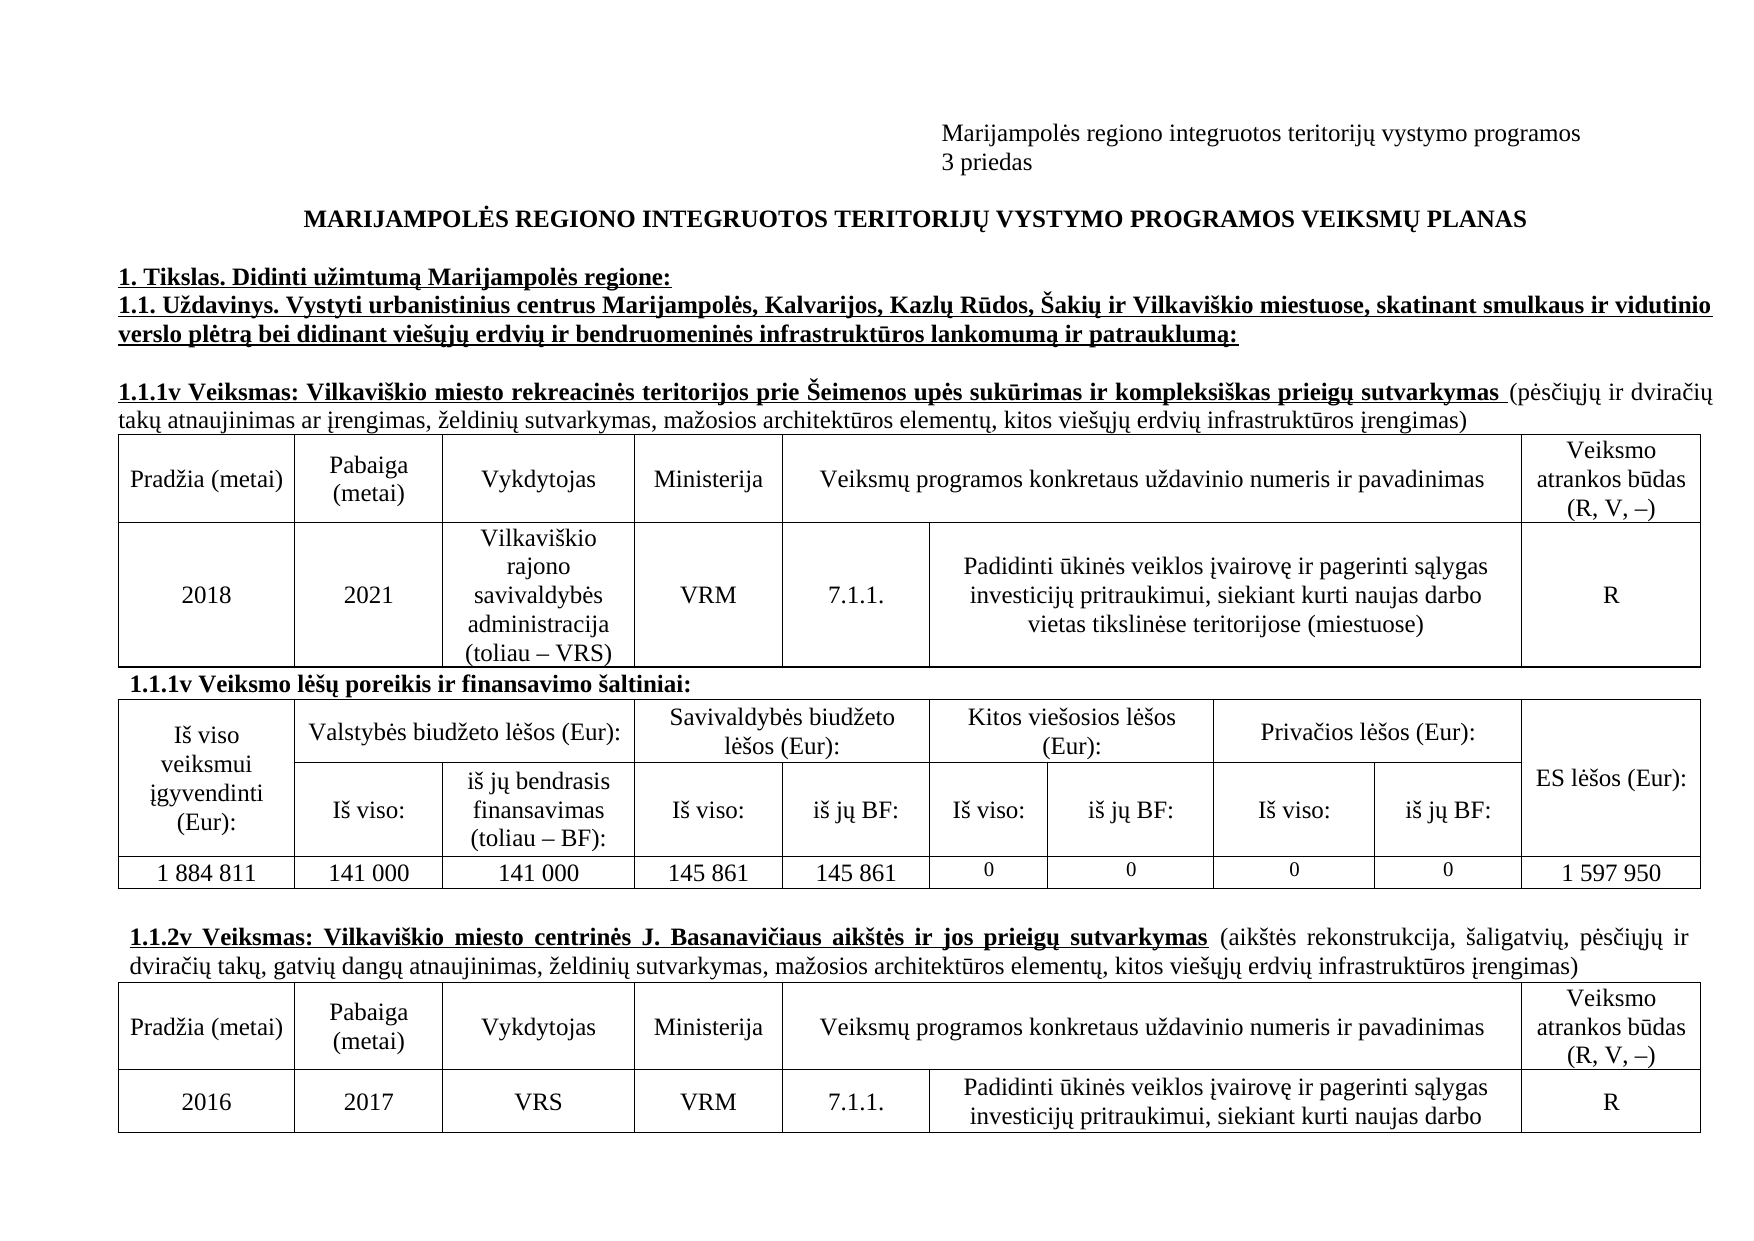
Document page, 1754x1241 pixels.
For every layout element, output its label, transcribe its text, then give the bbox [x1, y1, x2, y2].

table_cell 2021 [295, 523, 442, 666]
table_cell [635, 889, 782, 919]
table_cell [1701, 699, 1706, 762]
table_cell Kitos viešosios lėšos (Eur): [930, 700, 1213, 762]
table_cell 0 [930, 857, 1047, 888]
table_cell 7.1.1. [783, 523, 929, 666]
table_cell [1706, 699, 1730, 762]
table_cell iš jų bendrasis finansavimas (toliau – BF): [443, 763, 634, 856]
table_cell Vilkaviškio rajono savivaldybės administracija (toliau – VRS) [443, 523, 634, 666]
table_cell [1730, 856, 1754, 888]
table_cell [1701, 1069, 1706, 1132]
table_cell [1701, 762, 1706, 856]
table_cell R [1522, 1070, 1700, 1132]
table_header Ministerija [635, 435, 782, 522]
table_cell iš jų BF: [1048, 763, 1213, 856]
table_cell [930, 889, 1048, 919]
table_cell Ministerija [635, 983, 782, 1069]
table_cell iš jų BF: [783, 763, 929, 856]
table_cell [443, 889, 634, 919]
text MARIJAMPOLĖS REGIONO INTEGRUOTOS TERITORIJŲ VYSTYMO PROGRAMOS VEIKSMŲ PLANAS [118, 204, 1713, 233]
table_cell 1.1.2v Veiksmas: Vilkaviškio miesto centrinės J. Basanavičiaus aikštės ir jos prieigų sutvarkymas (aikštės rekonstrukcija, šaligatvių, pėsčiųjų ir dviračių takų, gatvių dangų atnaujinimas, želdinių sutvarkymas, mažosios architektūros elementų, kitos viešųjų erdvių infrastruktūros įrengimas) [118, 920, 1701, 982]
table_cell [1701, 522, 1706, 666]
table_header Veiksmo atrankos būdas (R, V, –) [1522, 435, 1700, 522]
table_cell 145 861 [783, 857, 929, 888]
table_cell [1730, 982, 1754, 1069]
table_header [1730, 434, 1754, 522]
table_cell [1730, 920, 1754, 982]
table_cell [782, 889, 930, 919]
table_cell Privačios lėšos (Eur): [1214, 700, 1521, 762]
table_cell Veiksmo atrankos būdas (R, V, –) [1522, 983, 1700, 1069]
table_cell [1048, 889, 1214, 919]
table_cell [1706, 920, 1730, 982]
table_cell Savivaldybės biudžeto lėšos (Eur): [635, 700, 929, 762]
table_cell ES lėšos (Eur): [1522, 700, 1700, 856]
table_cell 0 [1375, 857, 1521, 888]
table_cell Padidinti ūkinės veiklos įvairovę ir pagerinti sąlygas investicijų pritraukimui, siekiant kurti naujas darbo vietas tikslinėse teritorijose (miestuose) [930, 523, 1521, 666]
table_cell [1701, 888, 1706, 919]
table_cell Iš viso veiksmui įgyvendinti (Eur): [119, 700, 294, 856]
table_cell Valstybės biudžeto lėšos (Eur): [295, 700, 634, 762]
table_cell [1706, 666, 1730, 699]
table_cell [1375, 889, 1522, 919]
text 1. Tikslas. Didinti užimtumą Marijampolės regione: [118, 262, 1754, 291]
table_cell [1730, 762, 1754, 856]
table_cell 2018 [119, 523, 294, 666]
table_cell 1.1.1v Veiksmo lėšų poreikis ir finansavimo šaltiniai: [118, 668, 1701, 699]
table_cell VRS [443, 1070, 634, 1132]
table_cell [1730, 699, 1754, 762]
table_cell Padidinti ūkinės veiklos įvairovę ir pagerinti sąlygas investicijų pritraukimui, siekiant kurti naujas darbo [930, 1070, 1521, 1132]
table_cell iš jų BF: [1375, 763, 1521, 856]
table_cell 2016 [119, 1070, 294, 1132]
table_cell [1701, 920, 1706, 982]
table_cell [1730, 888, 1754, 919]
table_cell [1706, 982, 1730, 1069]
table_header [1701, 434, 1706, 522]
table_cell [1522, 889, 1701, 919]
table_header Vykdytojas [443, 435, 634, 522]
text 1.1. Uždavinys. Vystyti urbanistinius centrus Marijampolės, Kalvarijos, Kazlų Rūdos, Šakių ir Vilkaviškio miestuose, skatinant smulkaus ir vidutinio [118, 291, 1713, 316]
table_cell [1214, 889, 1374, 919]
table_cell [1706, 888, 1730, 919]
table_cell 141 000 [443, 857, 634, 888]
table_cell [1701, 666, 1706, 699]
table_cell [118, 889, 295, 919]
table_cell 1 597 950 [1522, 857, 1700, 888]
table_cell 0 [1214, 857, 1374, 888]
table_cell 1 884 811 [119, 857, 294, 888]
table_cell Veiksmų programos konkretaus uždavinio numeris ir pavadinimas [783, 983, 1521, 1069]
table_cell [1706, 1069, 1730, 1132]
table_cell [1706, 856, 1730, 888]
table_cell [295, 889, 442, 919]
table_cell Iš viso: [635, 763, 782, 856]
table_cell Pradžia (metai) [119, 983, 294, 1069]
table_cell [1706, 762, 1730, 856]
table_cell [1701, 856, 1706, 888]
table_cell VRM [635, 523, 782, 666]
table_cell [1730, 666, 1754, 699]
table_cell [1730, 522, 1754, 666]
table_cell Iš viso: [930, 763, 1047, 856]
text 3 priedas [118, 147, 1713, 176]
text Marijampolės regiono integruotos teritorijų vystymo programos [118, 118, 1713, 147]
text 1.1.1v Veiksmas: Vilkaviškio miesto rekreacinės teritorijos prie Šeimenos upės sukūrimas ir kompleksiškas prieigų sutvarkymas (pėsčiųjų ir dviračių takų atnaujinimas ar įrengimas, želdinių sutvarkymas, mažosios architektūros elementų, kitos viešųjų erdvių infrastruktūros įrengimas) [118, 377, 1713, 434]
text verslo plėtrą bei didinant viešųjų erdvių ir bendruomeninės infrastruktūros lankomumą ir patrauklumą: [118, 317, 1713, 348]
table_cell 2017 [295, 1070, 442, 1132]
table_cell Iš viso: [295, 763, 442, 856]
table_cell [1701, 982, 1706, 1069]
table_cell R [1522, 523, 1700, 666]
table_cell 0 [1048, 857, 1213, 888]
table_header Pradžia (metai) [119, 435, 294, 522]
table_cell [1706, 522, 1730, 666]
table_header Pabaiga (metai) [295, 435, 442, 522]
table_cell Iš viso: [1214, 763, 1374, 856]
table_cell [1730, 1069, 1754, 1132]
table_header [1706, 434, 1730, 522]
table_cell 7.1.1. [783, 1070, 929, 1132]
table_cell Pabaiga (metai) [295, 983, 442, 1069]
table_cell VRM [635, 1070, 782, 1132]
table_cell Vykdytojas [443, 983, 634, 1069]
table_header Veiksmų programos konkretaus uždavinio numeris ir pavadinimas [783, 435, 1521, 522]
table_cell 145 861 [635, 857, 782, 888]
table_cell 141 000 [295, 857, 442, 888]
